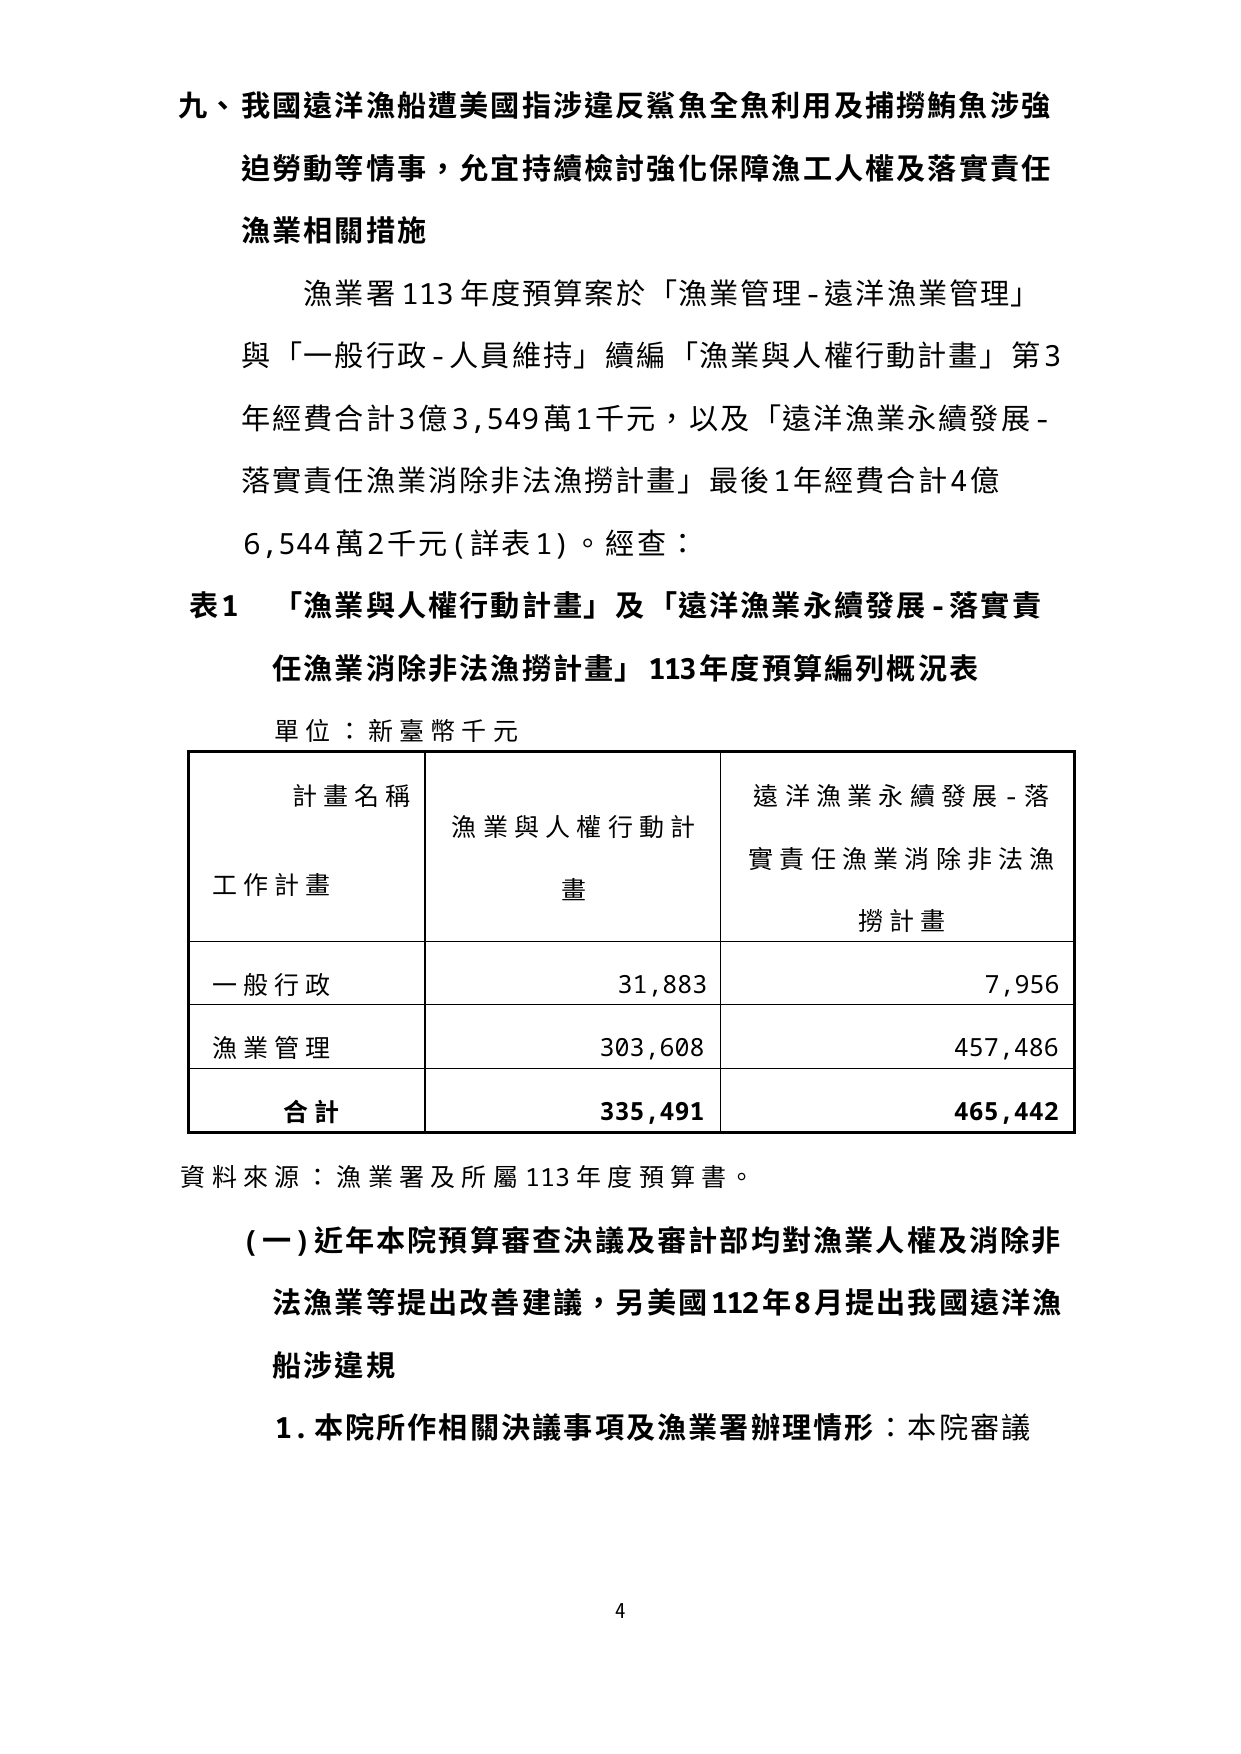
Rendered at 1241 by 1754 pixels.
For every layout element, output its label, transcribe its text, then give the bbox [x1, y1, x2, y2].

text 表1 「漁業與人權行動計畫」及「遠洋漁業永續發展-落實責任漁業消除非法漁撈計畫」113年度預算編列概況表 單位：新臺幣千元 [178, 562, 1063, 750]
text 1.本院所作相關決議事項及漁業署辦理情形：本院審議 [266, 1384, 1063, 1447]
table_header 計畫名稱 工作計畫 [190, 753, 424, 941]
table_cell 457,486 [721, 1005, 1073, 1068]
table_header 遠洋漁業永續發展-落實責任漁業消除非法漁撈計畫 [721, 753, 1073, 941]
table_cell 465,442 [721, 1069, 1073, 1131]
table_cell 7,956 [721, 942, 1073, 1004]
text 資料來源：漁業署及所屬113年度預算書。 [177, 1134, 1063, 1197]
text (一)近年本院預算審查決議及審計部均對漁業人權及消除非法漁業等提出改善建議，另美國112年8月提出我國遠洋漁船涉違規 [236, 1197, 1063, 1384]
table_cell 合計 [190, 1069, 424, 1131]
text 漁業署113年度預算案於「漁業管理-遠洋漁業管理」與「一般行政-人員維持」續編「漁業與人權行動計畫」第3年經費合計3億3,549萬1千元，以及「遠洋漁業永續發展-落實責任漁業消除非法漁撈計畫」最後1年經費合計4億6,544萬2千元(詳表1)。經查： [236, 250, 1063, 562]
table_cell 漁業管理 [190, 1005, 424, 1068]
table_cell 一般行政 [190, 942, 424, 1004]
table_cell 31,883 [426, 942, 720, 1004]
table_header 漁業與人權行動計畫 [426, 753, 720, 941]
text 九、我國遠洋漁船遭美國指涉違反鯊魚全魚利用及捕撈鮪魚涉強迫勞動等情事，允宜持續檢討強化保障漁工人權及落實責任漁業相關措施 [177, 62, 1063, 250]
table_cell 303,608 [426, 1005, 720, 1068]
table_cell 335,491 [426, 1069, 720, 1131]
